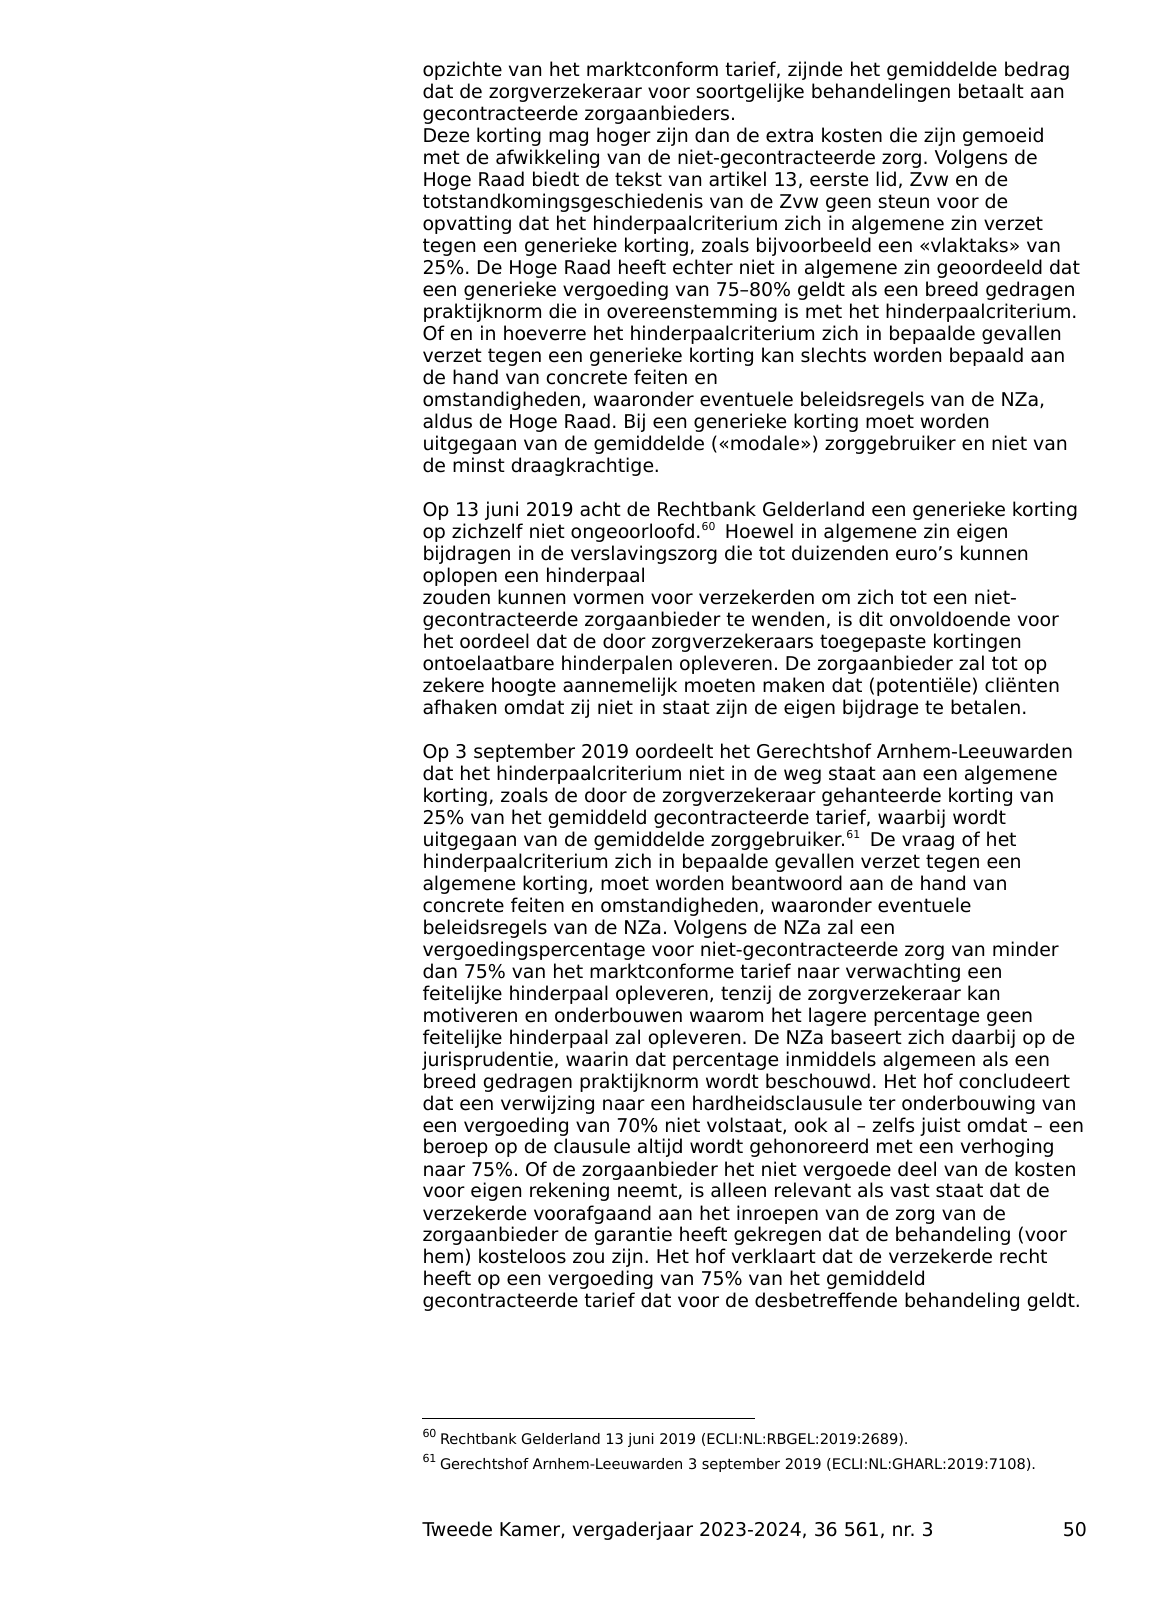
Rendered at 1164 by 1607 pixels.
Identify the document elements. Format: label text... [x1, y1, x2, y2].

text Op 13 juni 2019 acht de Rechtbank Gelderland een generieke korting op zichzelf niet ongeoorloofd. Hoewel in algemene zin eigen bijdragen in de verslavingszorg die tot duizenden euro’s kunnen oplopen een hinderpaal [422, 499, 1087, 587]
text Deze korting mag hoger zijn dan de extra kosten die zijn gemoeid met de afwikkeling van de niet-gecontracteerde zorg. Volgens de Hoge Raad biedt de tekst van artikel 13, eerste lid, Zvw en de totstandkomingsgeschiedenis van de Zvw geen steun voor de opvatting dat het hinderpaalcriterium zich in algemene zin verzet tegen een generieke korting, zoals bijvoorbeeld een «vlaktaks» van 25%. De Hoge Raad heeft echter niet in algemene zin geoordeeld dat een generieke vergoeding van 75–80% geldt als een breed gedragen praktijknorm die in overeenstemming is met het hinderpaalcriterium. Of en in hoeverre het hinderpaalcriterium zich in bepaalde gevallen verzet tegen een generieke korting kan slechts worden bepaald aan de hand van concrete feiten en [422, 125, 1087, 389]
text Gerechtshof Arnhem-Leeuwarden 3 september 2019 (ECLI:NL:GHARL:2019:7108). [422, 1452, 1087, 1474]
text omstandigheden, waaronder eventuele beleidsregels van de NZa, aldus de Hoge Raad. Bij een generieke korting moet worden uitgegaan van de gemiddelde («modale») zorggebruiker en niet van de minst draagkrachtige. [422, 389, 1087, 477]
text Rechtbank Gelderland 13 juni 2019 (ECLI:NL:RBGEL:2019:2689). [422, 1427, 1087, 1449]
text zouden kunnen vormen voor verzekerden om zich tot een niet-gecontracteerde zorgaanbieder te wenden, is dit onvoldoende voor het oordeel dat de door zorgverzekeraars toegepaste kortingen ontoelaatbare hinderpalen opleveren. De zorgaanbieder zal tot op zekere hoogte aannemelijk moeten maken dat (potentiële) cliënten afhaken omdat zij niet in staat zijn de eigen bijdrage te betalen. [422, 587, 1087, 719]
text opzichte van het marktconform tarief, zijnde het gemiddelde bedrag dat de zorgverzekeraar voor soortgelijke behandelingen betaalt aan gecontracteerde zorgaanbieders. [422, 59, 1087, 125]
text Op 3 september 2019 oordeelt het Gerechtshof Arnhem-Leeuwarden dat het hinderpaalcriterium niet in de weg staat aan een algemene korting, zoals de door de zorgverzekeraar gehanteerde korting van 25% van het gemiddeld gecontracteerde tarief, waarbij wordt uitgegaan van de gemiddelde zorggebruiker. De vraag of het hinderpaalcriterium zich in bepaalde gevallen verzet tegen een algemene korting, moet worden beantwoord aan de hand van concrete feiten en omstandigheden, waaronder eventuele beleidsregels van de NZa. Volgens de NZa zal een vergoedingspercentage voor niet-gecontracteerde zorg van minder dan 75% van het marktconforme tarief naar verwachting een feitelijke hinderpaal opleveren, tenzij de zorgverzekeraar kan motiveren en onderbouwen waarom het lagere percentage geen feitelijke hinderpaal zal opleveren. De NZa baseert zich daarbij op de jurisprudentie, waarin dat percentage inmiddels algemeen als een breed gedragen praktijknorm wordt beschouwd. Het hof concludeert dat een verwijzing naar een hardheidsclausule ter onderbouwing van een vergoeding van 70% niet volstaat, ook al – zelfs juist omdat – een beroep op de clausule altijd wordt gehonoreerd met een verhoging naar 75%. Of de zorgaanbieder het niet vergoede deel van de kosten voor eigen rekening neemt, is alleen relevant als vast staat dat de verzekerde voorafgaand aan het inroepen van de zorg van de zorgaanbieder de garantie heeft gekregen dat de behandeling (voor hem) kosteloos zou zijn. Het hof verklaart dat de verzekerde recht heeft op een vergoeding van 75% van het gemiddeld gecontracteerde tarief dat voor de desbetreffende behandeling geldt. [422, 741, 1087, 1312]
